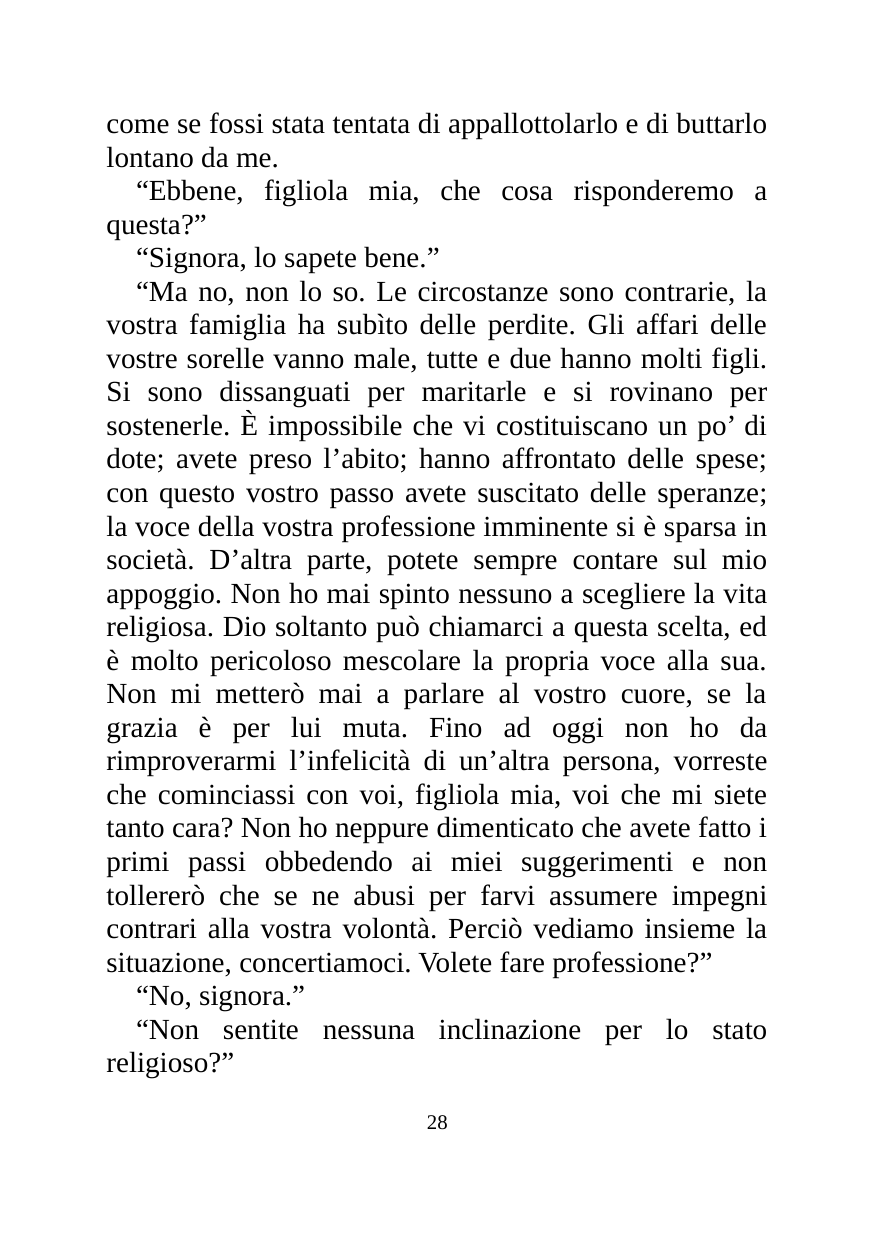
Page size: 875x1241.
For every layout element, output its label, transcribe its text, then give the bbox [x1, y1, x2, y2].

text “Signora, lo sapete bene.” [106, 240, 768, 274]
text “Non sentite nessuna inclinazione per lo stato religioso?” [106, 1012, 768, 1079]
text come se fossi stata tentata di appallottolarlo e di buttarlo lontano da me. [106, 106, 768, 173]
text “No, signora.” [106, 978, 768, 1012]
text “Ma no, non lo so. Le circostanze sono contrarie, la vostra famiglia ha subìto delle perdite. Gli affari delle vostre sorelle vanno male, tutte e due hanno molti figli. Si sono dissanguati per maritarle e si rovinano per sostenerle. È impossibile che vi costituiscano un po’ di dote; avete preso l’abito; hanno affrontato delle spese; con questo vostro passo avete suscitato delle speranze; la voce della vostra professione imminente si è sparsa in società. D’altra parte, potete sempre contare sul mio appoggio. Non ho mai spinto nessuno a scegliere la vita religiosa. Dio soltanto può chiamarci a questa scelta, ed è molto pericoloso mescolare la propria voce alla sua. Non mi metterò mai a parlare al vostro cuore, se la grazia è per lui muta. Fino ad oggi non ho da rimproverarmi l’infelicità di un’altra persona, vorreste che cominciassi con voi, figliola mia, voi che mi siete tanto cara? Non ho neppure dimenticato che avete fatto i primi passi obbedendo ai miei suggerimenti e non tollererò che se ne abusi per farvi assumere impegni contrari alla vostra volontà. Perciò vediamo insieme la situazione, concertiamoci. Volete fare professione?” [106, 274, 768, 978]
text “Ebbene, figliola mia, che cosa risponderemo a questa?” [106, 173, 768, 240]
